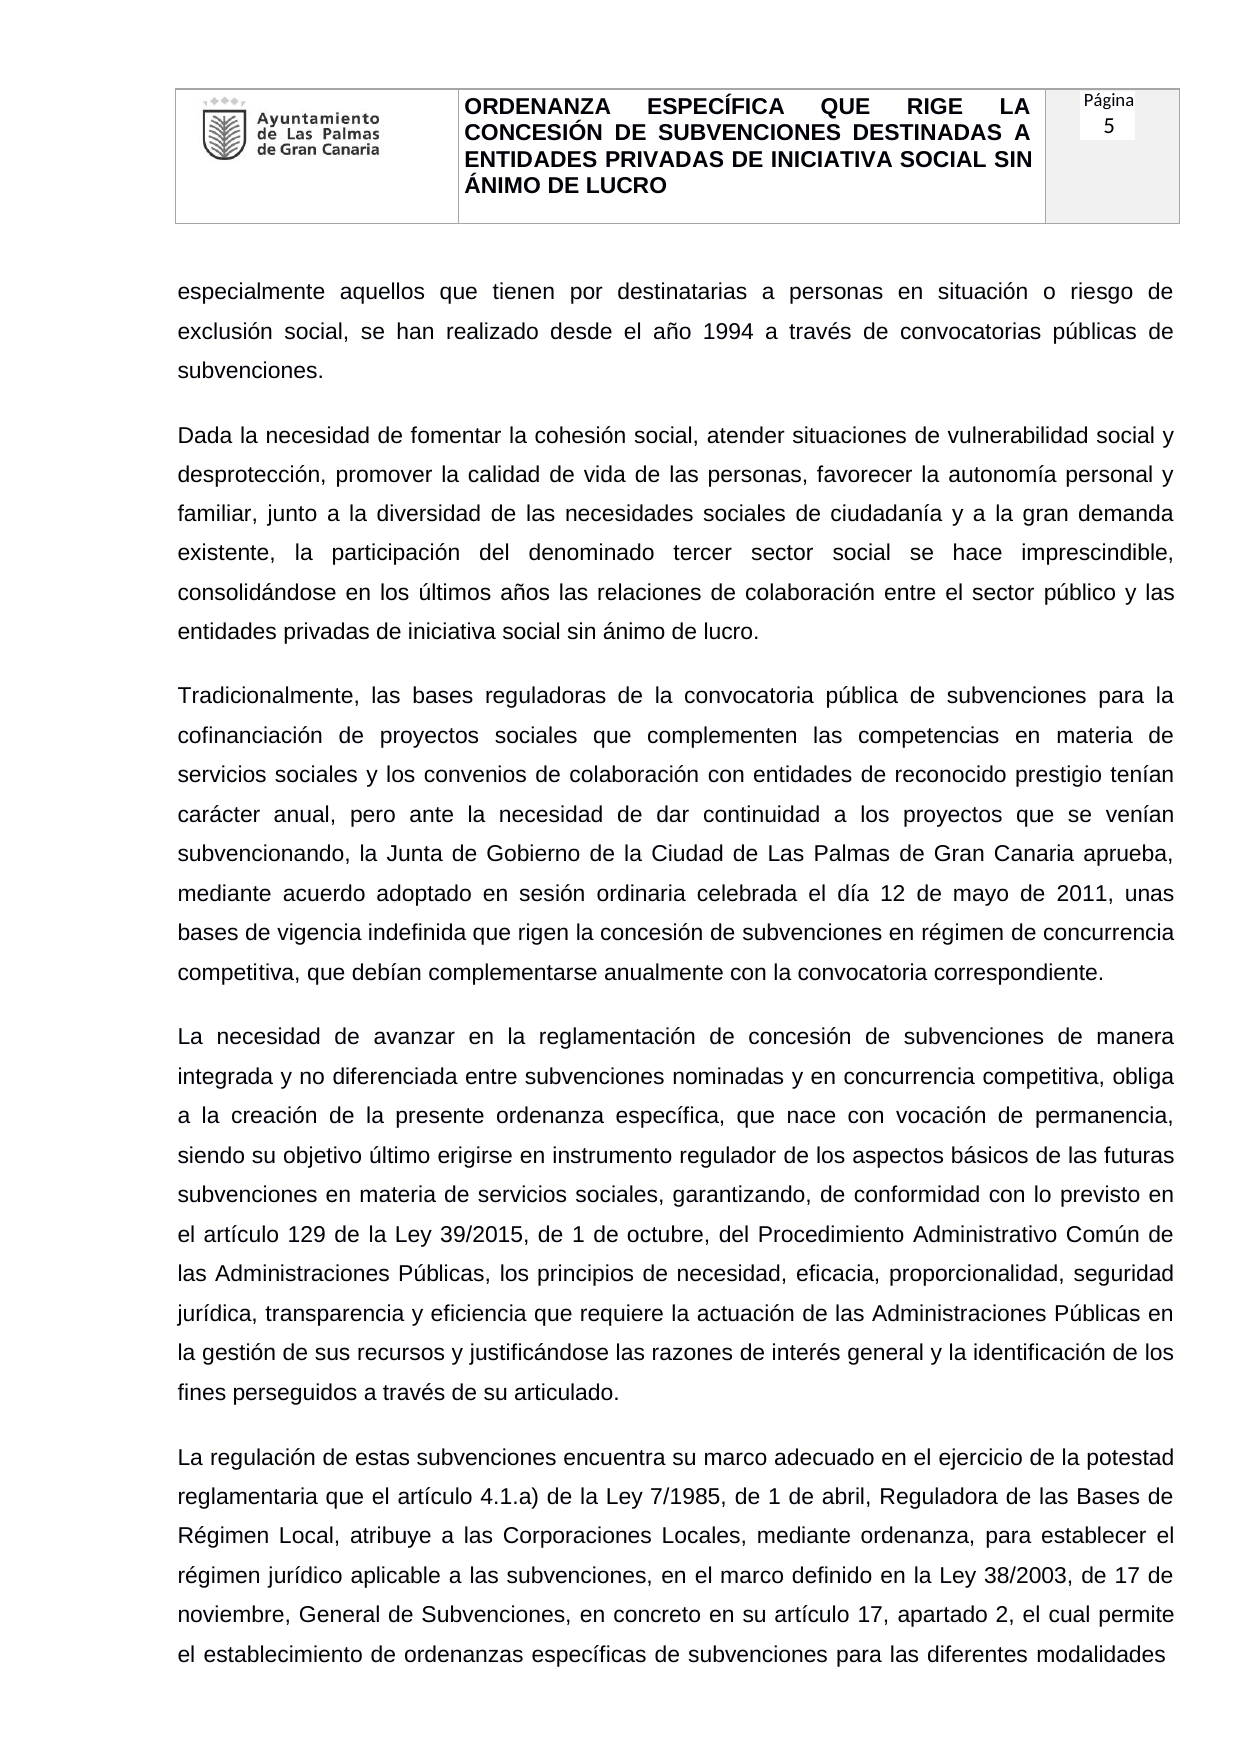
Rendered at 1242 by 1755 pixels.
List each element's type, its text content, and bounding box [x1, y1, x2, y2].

text especialmente aquellos que tienen por destinatarias a personas en situación o riesgo de exclusión social, se han realizado desde el año 1994 a través de convocatorias públicas de subvenciones. [177, 278, 1174, 383]
text La necesidad de avanzar en la reglamentación de concesión de subvenciones de manera integrada y no diferenciada entre subvenciones nominadas y en concurrencia competitiva, obliga a la creación de la presente ordenanza específica, que nace con vocación de permanencia, siendo su objetivo último erigirse en instrumento regulador de los aspectos básicos de las futuras subvenciones en materia de servicios sociales, garantizando, de conformidad con lo previsto en el artículo 129 de la Ley 39/2015, de 1 de octubre, del Procedimiento Administrativo Común de las Administraciones Públicas, los principios de necesidad, eficacia, proporcionalidad, seguridad jurídica, transparencia y eficiencia que requiere la actuación de las Administraciones Públicas en la gestión de sus recursos y justificándose las razones de interés general y la identificación de los fines perseguidos a través de su articulado. [177, 1023, 1174, 1405]
text Tradicionalmente, las bases reguladoras de la convocatoria pública de subvenciones para la cofinanciación de proyectos sociales que complementen las competencias en materia de servicios sociales y los convenios de colaboración con entidades de reconocido prestigio tenían carácter anual, pero ante la necesidad de dar continuidad a los proyectos que se venían subvencionando, la Junta de Gobierno de la Ciudad de Las Palmas de Gran Canaria aprueba, mediante acuerdo adoptado en sesión ordinaria celebrada el día 12 de mayo de 2011, unas bases de vigencia indefinida que rigen la concesión de subvenciones en régimen de concurrencia competitiva, que debían complementarse anualmente con la convocatoria correspondiente. [177, 682, 1174, 985]
text Dada la necesidad de fomentar la cohesión social, atender situaciones de vulnerabilidad social y desprotección, promover la calidad de vida de las personas, favorecer la autonomía personal y familiar, junto a la diversidad de las necesidades sociales de ciudadanía y a la gran demanda existente, la participación del denominado tercer sector social se hace imprescindible, consolidándose en los últimos años las relaciones de colaboración entre el sector público y las entidades privadas de iniciativa social sin ánimo de lucro. [177, 422, 1174, 644]
text La regulación de estas subvenciones encuentra su marco adecuado en el ejercicio de la potestad reglamentaria que el artículo 4.1.a) de la Ley 7/1985, de 1 de abril, Reguladora de las Bases de Régimen Local, atribuye a las Corporaciones Locales, mediante ordenanza, para establecer el régimen jurídico aplicable a las subvenciones, en el marco definido en la Ley 38/2003, de 17 de noviembre, General de Subvenciones, en concreto en su artículo 17, apartado 2, el cual permite el establecimiento de ordenanzas específicas de subvenciones para las diferentes modalidades [177, 1443, 1174, 1667]
